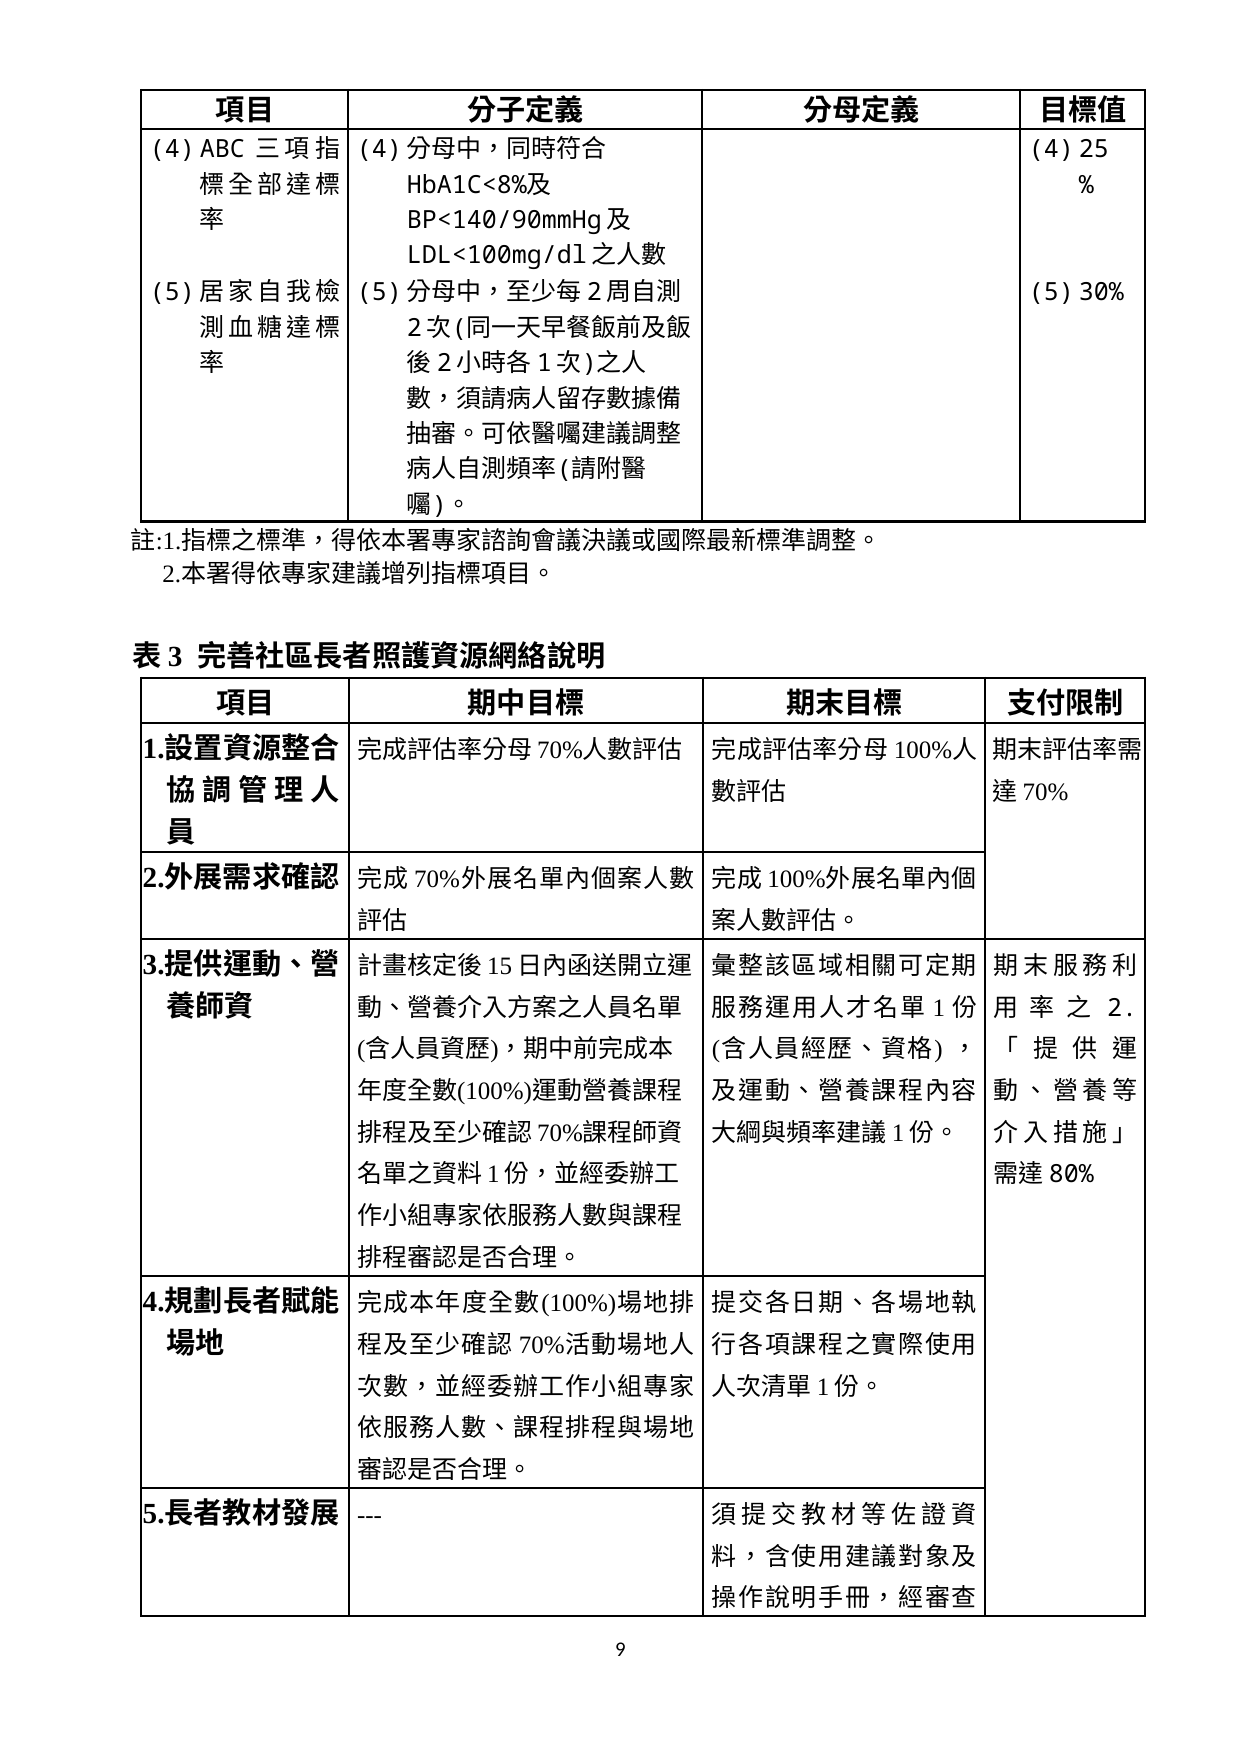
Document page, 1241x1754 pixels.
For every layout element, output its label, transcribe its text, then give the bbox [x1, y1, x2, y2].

table_cell 提供運動、營養師資 [142, 940, 348, 1274]
table_cell 計畫核定後15日內函送開立運動、營養介入方案之人員名單(含人員資歷)，期中前完成本年度全數(100%)運動營養課程排程及至少確認70%課程師資名單之資料1份，並經委辦工作小組專家依服務人數與課程排程審認是否合理。 [350, 940, 702, 1274]
table_cell 長者教材發展 [142, 1489, 348, 1615]
table_cell 設置資源整合協調管理人員 [142, 724, 348, 851]
table_header 項目 [142, 679, 348, 722]
table_header 項目 [142, 91, 347, 128]
table_cell 完成評估率分母100%人數評估 [704, 724, 984, 851]
table_cell 分母中，至少每2周自測2次(同一天早餐飯前及飯後2小時各1次)之人數，須請病人留存數據備抽審。可依醫囑建議調整病人自測頻率(請附醫囑)。 [349, 271, 701, 520]
table_cell 彙整該區域相關可定期服務運用人才名單1份(含人員經歷、資格) ，及運動、營養課程內容大綱與頻率建議1份。 [704, 940, 984, 1274]
table_cell --- [350, 1489, 702, 1615]
table_cell [703, 271, 1019, 520]
table_cell 期末評估率需達70% [986, 724, 1144, 938]
table_cell 完成評估率分母70%人數評估 [350, 724, 702, 851]
table_cell 期末服務利用率之2.「提供運動、營養等介入措施」需達80% [986, 940, 1144, 1615]
table_header 期末目標 [704, 679, 984, 722]
table_header 期中目標 [350, 679, 702, 722]
table_cell 須提交教材等佐證資料，含使用建議對象及操作說明手冊，經審查 [704, 1489, 984, 1615]
text 註:1.指標之標準，得依本署專家諮詢會議決議或國際最新標準調整。 [118, 522, 1122, 556]
table_cell ABC三項指標全部達標率 [142, 130, 347, 271]
table_header 分子定義 [349, 91, 701, 128]
table_cell 完成本年度全數(100%)場地排程及至少確認70%活動場地人次數，並經委辦工作小組專家依服務人數、課程排程與場地審認是否合理。 [350, 1277, 702, 1487]
table_cell 完成100%外展名單內個案人數評估。 [704, 853, 984, 938]
table_cell 分母中，同時符合HbA1C<8%及BP<140/90mmHg及LDL<100mg/dl之人數 [349, 130, 701, 271]
table_cell 規劃長者賦能場地 [142, 1277, 348, 1487]
table_cell 居家自我檢測血糖達標率 [142, 271, 347, 520]
table_header 支付限制 [986, 679, 1144, 722]
table_cell 提交各日期、各場地執行各項課程之實際使用人次清單1份。 [704, 1277, 984, 1487]
table_cell 25 % [1021, 130, 1144, 271]
table_cell 外展需求確認 [142, 853, 348, 938]
text 2.本署得依專家建議增列指標項目。 [118, 556, 1122, 589]
table_header 目標值 [1021, 91, 1144, 128]
table_cell [703, 130, 1019, 271]
table_cell 完成70%外展名單內個案人數評估 [350, 853, 702, 938]
table_header 分母定義 [703, 91, 1019, 128]
table_cell 30% [1021, 271, 1144, 520]
text 表3 完善社區長者照護資源網絡說明 [118, 627, 1122, 677]
